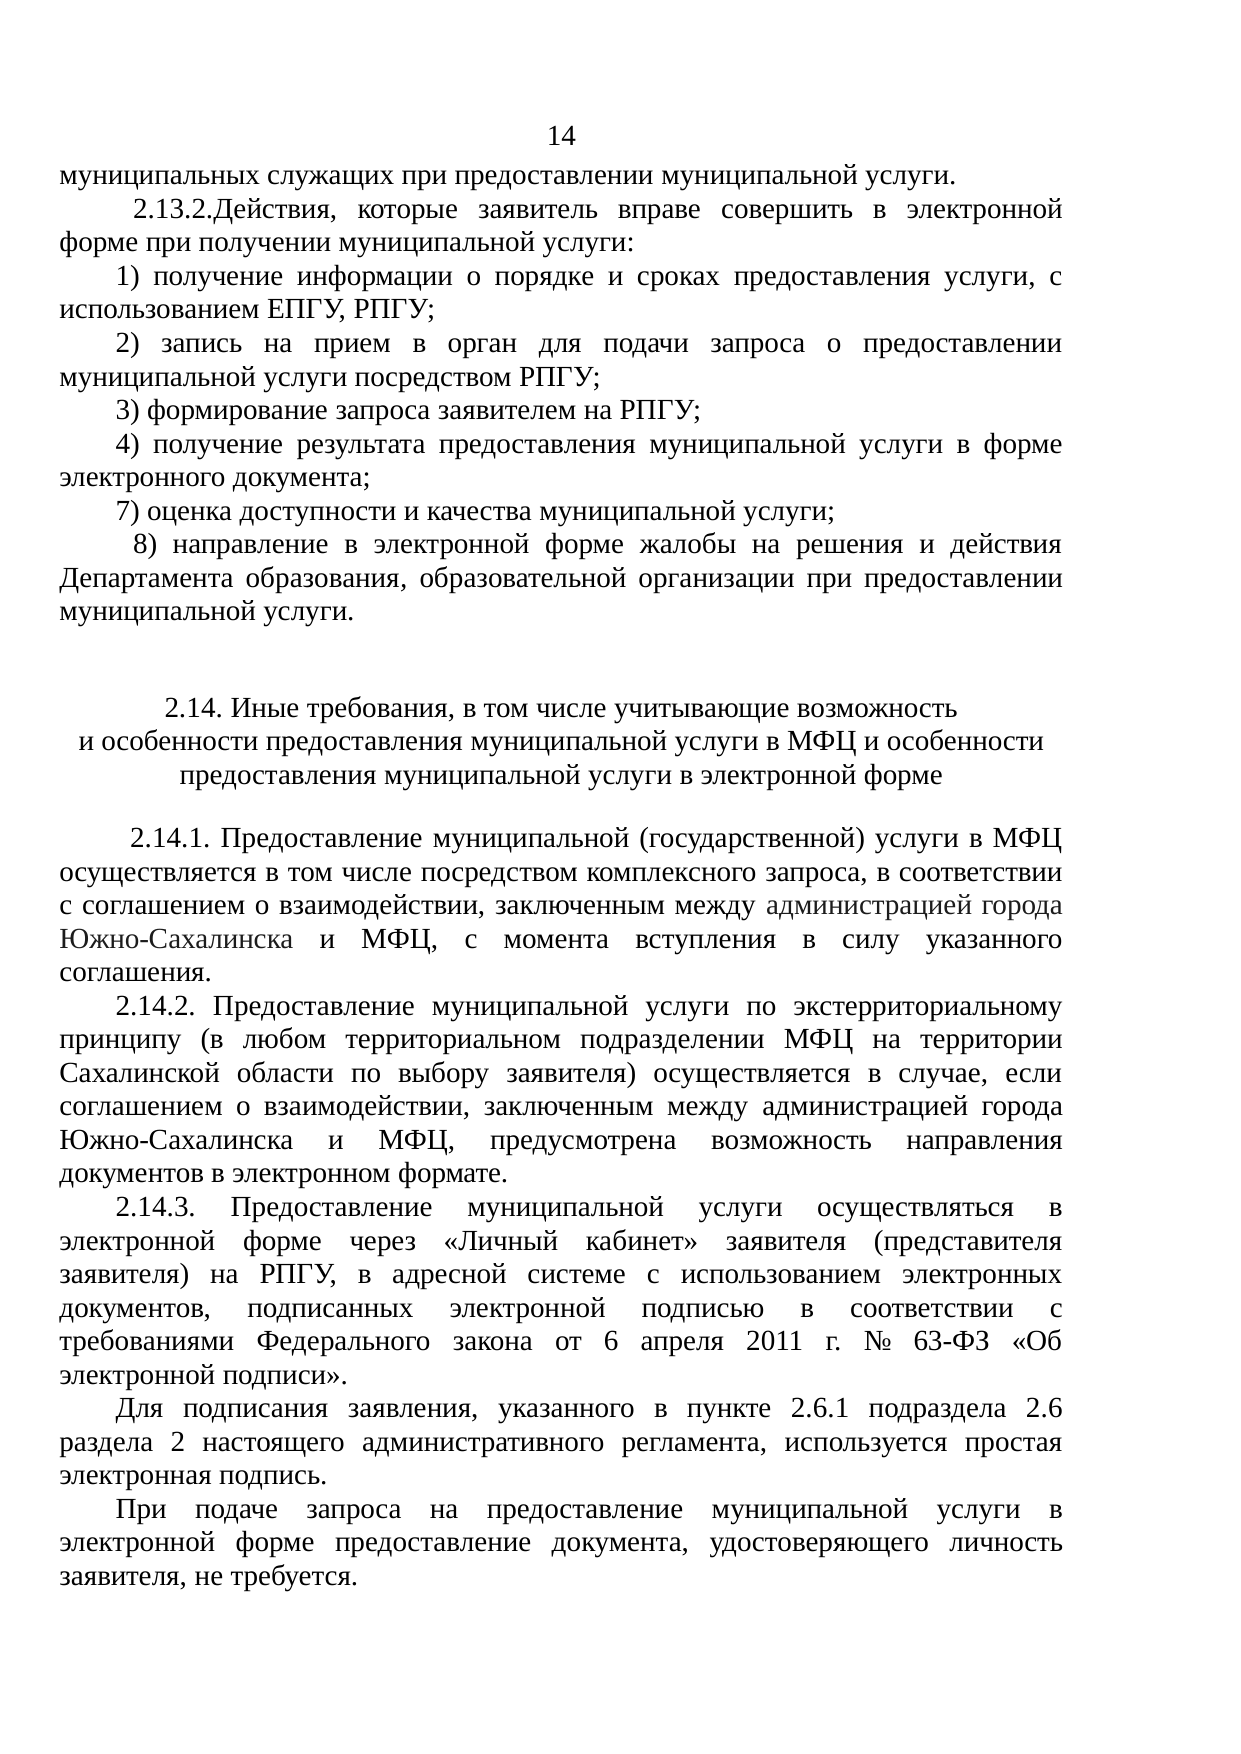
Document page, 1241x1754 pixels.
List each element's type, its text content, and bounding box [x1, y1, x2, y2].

text 3) формирование запроса заявителем на РПГУ; [59, 392, 1063, 426]
text 7) оценка доступности и качества муниципальной услуги; [59, 493, 1063, 527]
text 2.14. Иные требования, в том числе учитывающие возможность и особенности предоставления муниципальной услуги в МФЦ и особенности предоставления муниципальной услуги в электронной форме [59, 690, 1063, 791]
text 2) запись на прием в орган для подачи запроса о предоставлении муниципальной услуги посредством РПГУ; [59, 325, 1063, 392]
text 2.14.3. Предоставление муниципальной услуги осуществляться в электронной форме через «Личный кабинет» заявителя (представителя заявителя) на РПГУ, в адресной системе с использованием электронных документов, подписанных электронной подписью в соответствии с требованиями Федерального закона от 6 апреля 2011 г. № 63-ФЗ «Об электронной подписи». [59, 1189, 1063, 1391]
text 4) получение результата предоставления муниципальной услуги в форме электронного документа; [59, 426, 1063, 493]
text 2.13.2.Действия, которые заявитель вправе совершить в электронной форме при получении муниципальной услуги: [59, 191, 1063, 258]
text 8) направление в электронной форме жалобы на решения и действия Департамента образования, образовательной организации при предоставлении муниципальной услуги. [59, 527, 1063, 627]
text При подаче запроса на предоставление муниципальной услуги в электронной форме предоставление документа, удостоверяющего личность заявителя, не требуется. [59, 1491, 1063, 1592]
text 1) получение информации о порядке и сроках предоставления услуги, с использованием ЕПГУ, РПГУ; [59, 258, 1063, 325]
text 2.14.2. Предоставление муниципальной услуги по экстерриториальному принципу (в любом территориальном подразделении МФЦ на территории Сахалинской области по выбору заявителя) осуществляется в случае, если соглашением о взаимодействии, заключенным между администрацией города Южно-Сахалинска и МФЦ, предусмотрена возможность направления документов в электронном формате. [59, 988, 1063, 1189]
text муниципальных служащих при предоставлении муниципальной услуги. [59, 158, 1063, 191]
text Для подписания заявления, указанного в пункте 2.6.1 подраздела 2.6 раздела 2 настоящего административного регламента, используется простая электронная подпись. [59, 1391, 1063, 1491]
text 2.14.1. Предоставление муниципальной (государственной) услуги в МФЦ осуществляется в том числе посредством комплексного запроса, в соответствии с соглашением о взаимодействии, заключенным между администрацией города Южно-Сахалинска и МФЦ, с момента вступления в силу указанного соглашения. [59, 820, 1063, 988]
